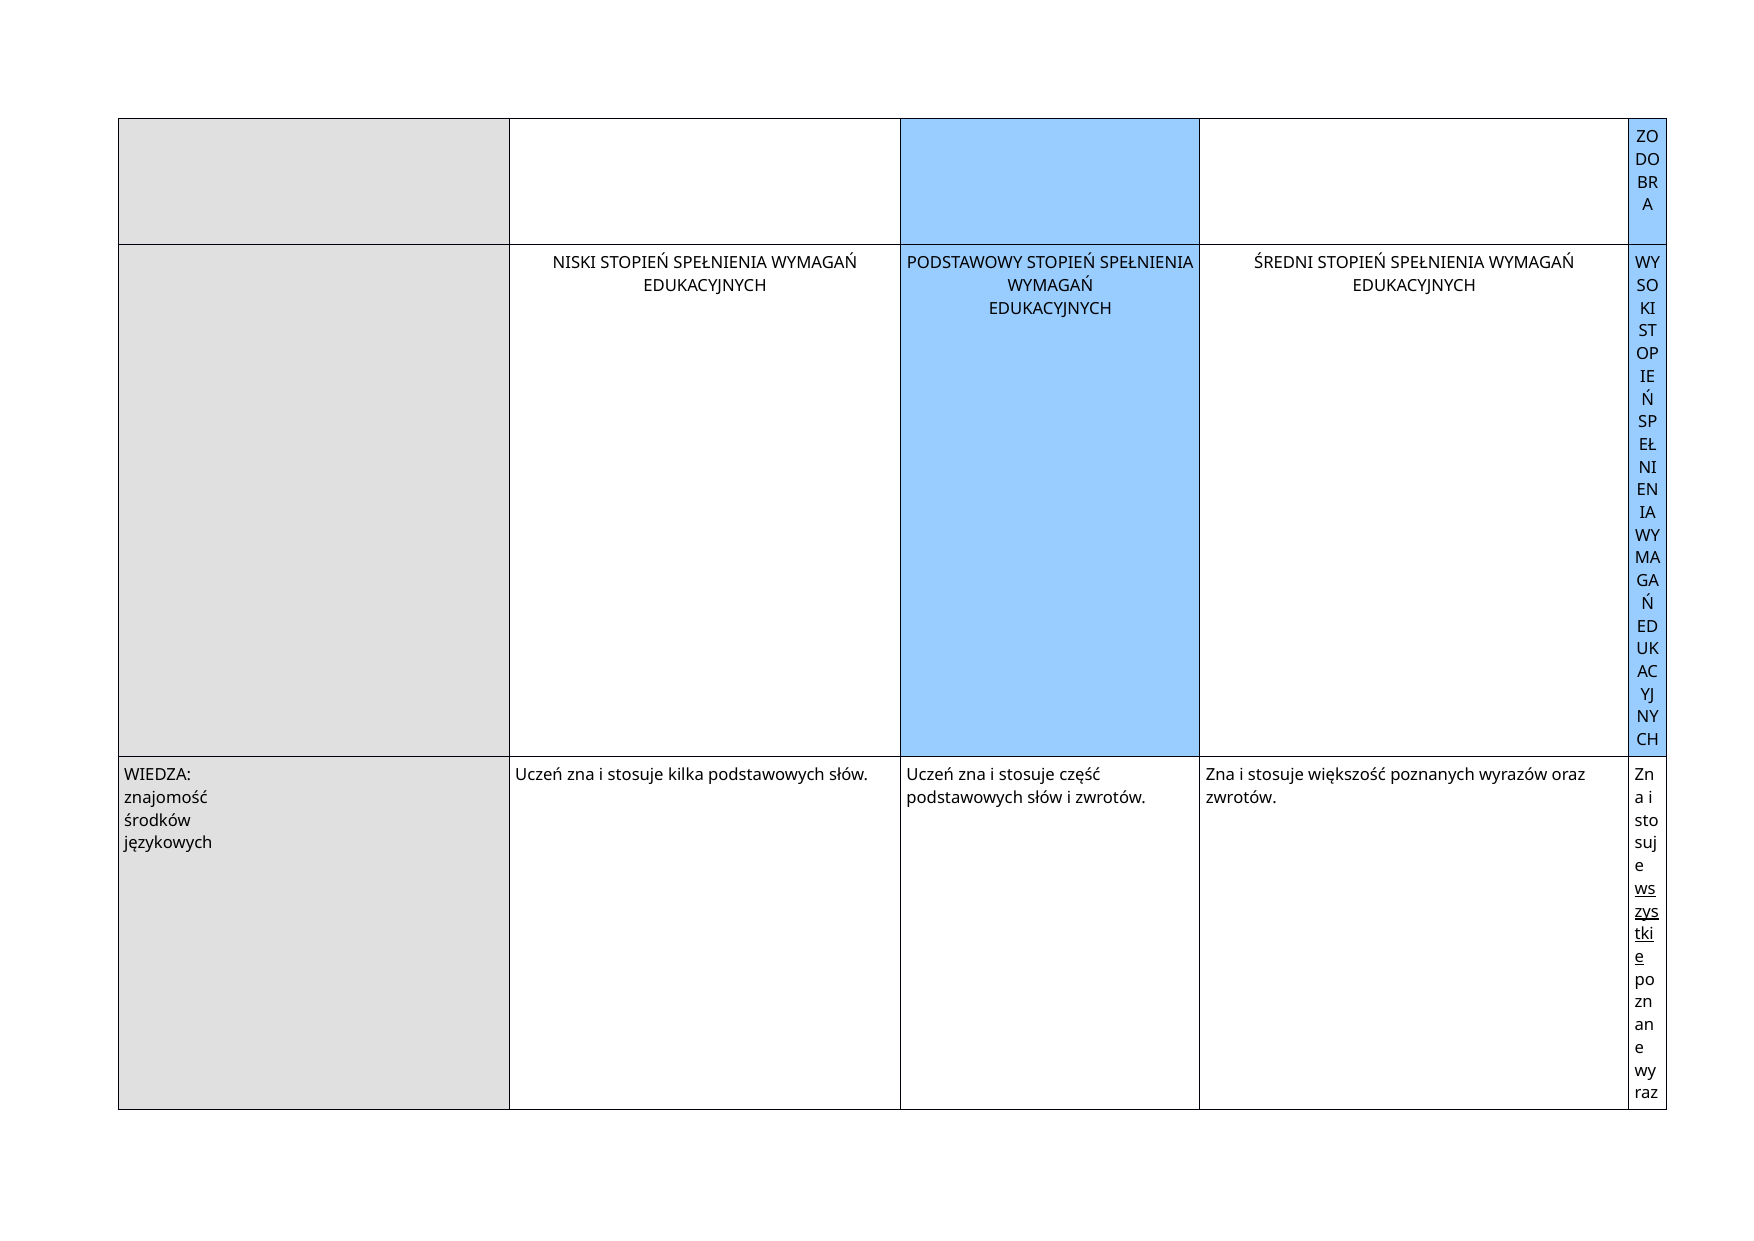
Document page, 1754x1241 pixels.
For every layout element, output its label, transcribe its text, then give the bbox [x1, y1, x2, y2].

table_cell [119, 245, 509, 756]
table_cell NISKI STOPIEŃ SPEŁNIENIA WYMAGAŃ EDUKACYJNYCH [510, 245, 900, 756]
table_cell [119, 119, 509, 244]
table_cell Uczeń zna i stosuje kilka podstawowych słów. [510, 757, 900, 1109]
table_cell [1200, 119, 1628, 244]
table_cell ŚREDNI STOPIEŃ SPEŁNIENIA WYMAGAŃ EDUKACYJNYCH [1200, 245, 1628, 756]
table_cell Zna i stosuje wszystkie poznane wyraz [1629, 757, 1666, 1109]
table_cell [901, 119, 1199, 244]
table_cell [510, 119, 900, 244]
table_cell ZO DOBRA [1629, 119, 1666, 244]
table_cell WIEDZA: znajomość środków językowych [119, 757, 509, 1109]
table_cell PODSTAWOWY STOPIEŃ SPEŁNIENIA WYMAGAŃ EDUKACYJNYCH [901, 245, 1199, 756]
table_cell WYSOKI STOPIEŃ SPEŁNIENIA WYMAGAŃ EDUKACYJNYCH [1629, 245, 1666, 756]
table_cell Zna i stosuje większość poznanych wyrazów oraz zwrotów. [1200, 757, 1628, 1109]
table_cell Uczeń zna i stosuje część podstawowych słów i zwrotów. [901, 757, 1199, 1109]
